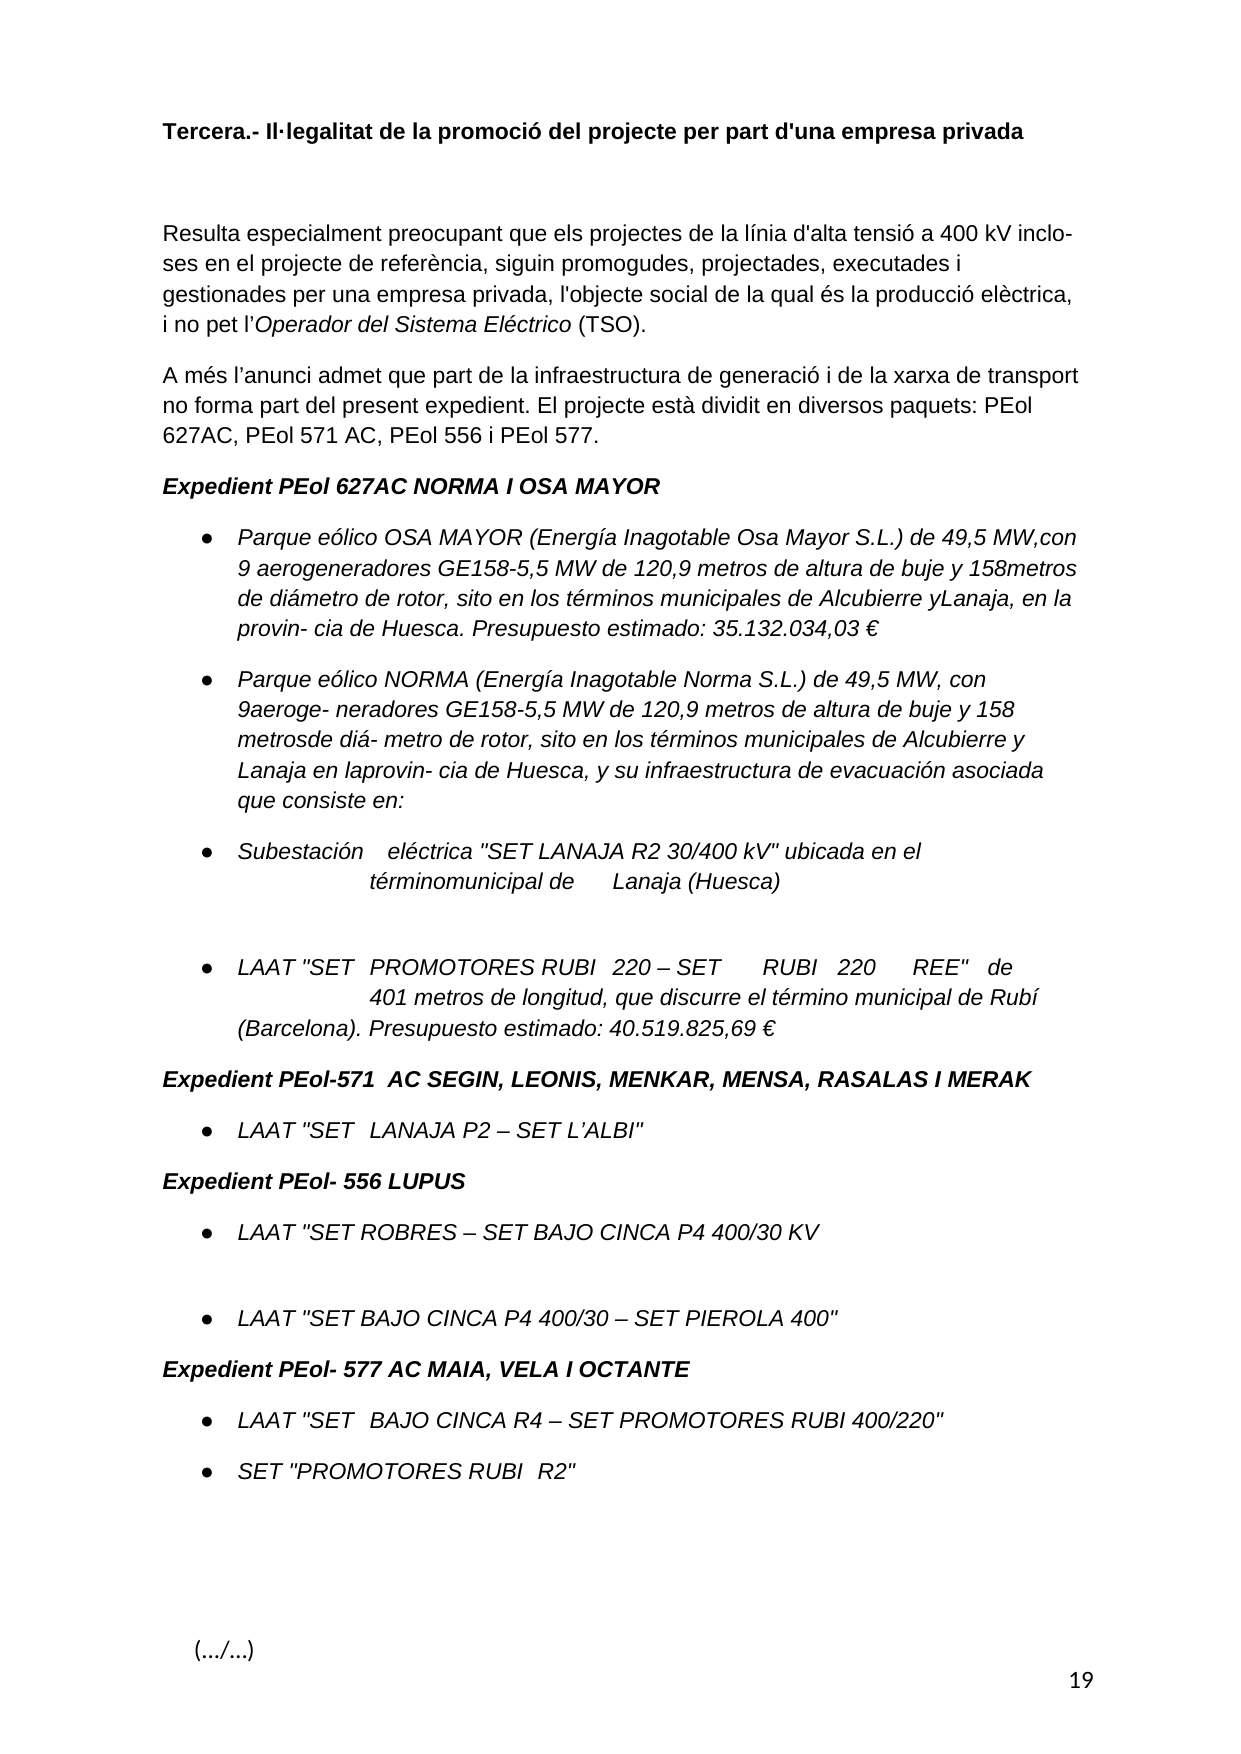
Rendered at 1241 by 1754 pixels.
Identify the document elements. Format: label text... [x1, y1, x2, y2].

list LAAT "SET PROMOTORES RUBI 220 – SET RUBI 220 REE" de 401 metros de longitud, que discurre el término municipal de Rubí (Barcelona). Presupuesto estimado: 40.519.825,69 € [200, 954, 1093, 1041]
subtitle Tercera.- Il·legalitat de la promoció del projecte per part d'una empresa privada [162, 118, 1093, 144]
list LAAT "SET BAJO CINCA P4 400/30 – SET PIEROLA 400" [200, 1305, 1093, 1331]
list Parque eólico NORMA (Energía Inagotable Norma S.L.) de 49,5 MW, con 9aeroge- neradores GE158-5,5 MW de 120,9 metros de altura de buje y 158 metrosde diá- metro de rotor, sito en los términos municipales de Alcubierre y Lanaja en laprovin- cia de Huesca, y su infraestructura de evacuación asociada que consiste en: [200, 666, 1083, 813]
list SET "PROMOTORES RUBI R2" [200, 1458, 1093, 1484]
list LAAT "SET LANAJA P2 – SET L’ALBI" [200, 1117, 1093, 1143]
text Expedient PEol 627AC NORMA I OSA MAYOR [162, 473, 1093, 500]
list Subestación eléctrica "SET LANAJA R2 30/400 kV" ubicada en el términomunicipal de Lanaja (Huesca) [200, 838, 1093, 929]
text Expedient PEol- 577 AC MAIA, VELA I OCTANTE [162, 1356, 1093, 1382]
list LAAT "SET BAJO CINCA R4 – SET PROMOTORES RUBI 400/220" [200, 1407, 1093, 1433]
text A més l’anunci admet que part de la infraestructura de generació i de la xarxa de transport no forma part del present expedient. El projecte està dividit en diversos paquets: PEol 627AC, PEol 571 AC, PEol 556 i PEol 577. [162, 362, 1083, 449]
text Expedient PEol-571 AC SEGIN, LEONIS, MENKAR, MENSA, RASALAS I MERAK [162, 1066, 1093, 1092]
text Resulta especialment preocupant que els projectes de la línia d'alta tensió a 400 kV inclo- ses en el projecte de referència, siguin promogudes, projectades, executades i gestionades per una empresa privada, l'objecte social de la qual és la producció elèctrica, i no pet l’Operador del Sistema Eléctrico (TSO). [162, 220, 1083, 337]
list Parque eólico OSA MAYOR (Energía Inagotable Osa Mayor S.L.) de 49,5 MW,con 9 aerogeneradores GE158-5,5 MW de 120,9 metros de altura de buje y 158metros de diámetro de rotor, sito en los términos municipales de Alcubierre yLanaja, en la provin- cia de Huesca. Presupuesto estimado: 35.132.034,03 € [200, 524, 1083, 641]
text Expedient PEol- 556 LUPUS [162, 1168, 1093, 1194]
list LAAT "SET ROBRES – SET BAJO CINCA P4 400/30 KV [200, 1219, 1093, 1279]
